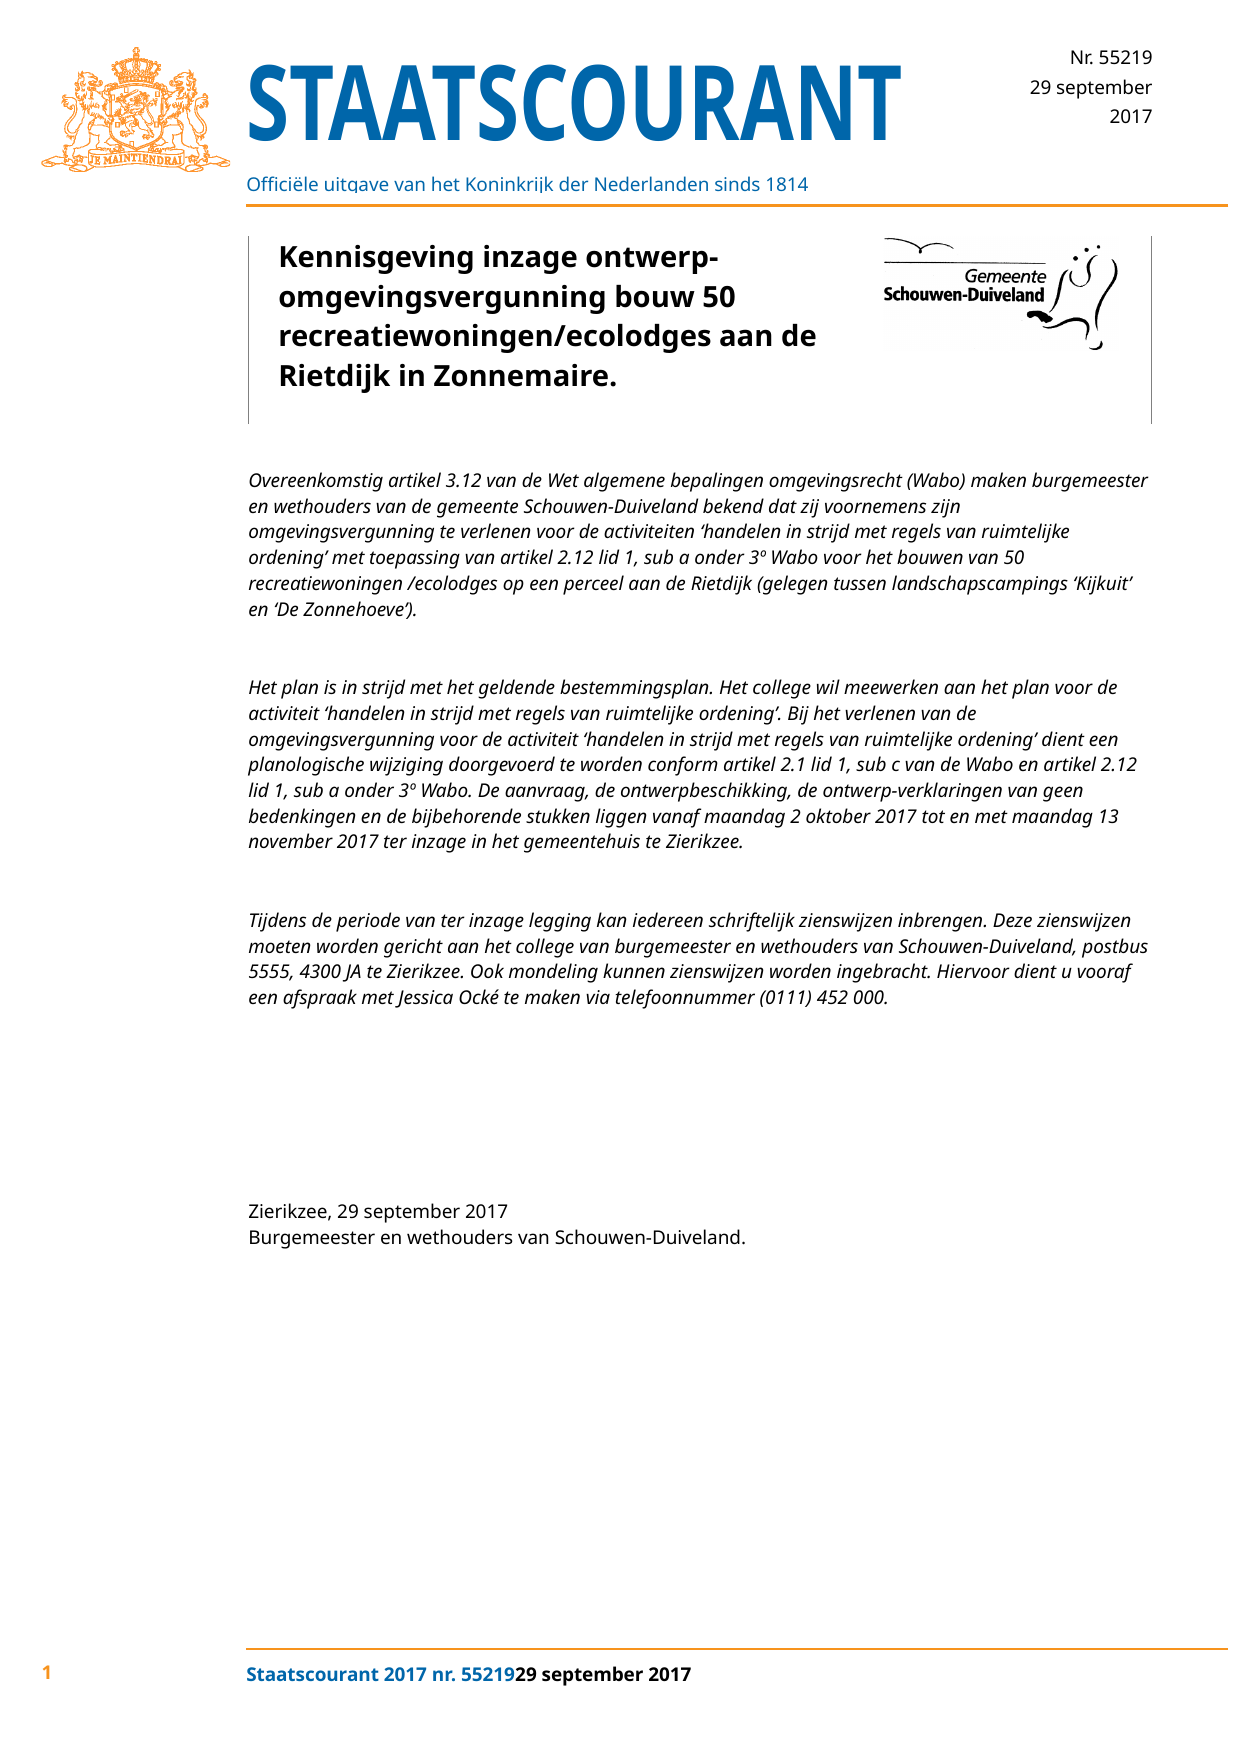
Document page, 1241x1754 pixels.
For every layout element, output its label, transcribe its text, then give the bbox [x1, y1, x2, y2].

text Burgemeester en wethouders van Schouwen-Duiveland. [248, 1224, 1152, 1249]
text Overeenkomstig artikel 3.12 van de Wet algemene bepalingen omgevingsrecht (Wabo) maken burgemeester en wethouders van de gemeente Schouwen-Duiveland bekend dat zij voornemens zijn omgevingsvergunning te verlenen voor de activiteiten ‘handelen in strijd met regels van ruimtelijke ordening’ met toepassing van artikel 2.12 lid 1, sub a onder 3º Wabo voor het bouwen van 50 recreatiewoningen /ecolodges op een perceel aan de Rietdijk (gelegen tussen landschapscampings ‘Kijkuit’ en ‘De Zonnehoeve’). [248, 467, 1152, 622]
table_header [850, 236, 1151, 424]
text Tijdens de periode van ter inzage legging kan iedereen schriftelijk zienswijzen inbrengen. Deze zienswijzen moeten worden gericht aan het college van burgemeester en wethouders van Schouwen-Duiveland, postbus 5555, 4300 JA te Zierikzee. Ook mondeling kunnen zienswijzen worden ingebracht. Hiervoor dient u vooraf een afspraak met Jessica Ocké te maken via telefoonnummer (0111) 452 000. [248, 907, 1152, 1010]
text Zierikzee, 29 september 2017 [248, 1198, 1152, 1224]
picture [41, 47, 231, 172]
picture [882, 236, 1119, 351]
text Het plan is in strijd met het geldende bestemmingsplan. Het college wil meewerken aan het plan voor de activiteit ‘handelen in strijd met regels van ruimtelijke ordening’. Bij het verlenen van de omgevingsvergunning voor de activiteit ‘handelen in strijd met regels van ruimtelijke ordening’ dient een planologische wijziging doorgevoerd te worden conform artikel 2.1 lid 1, sub c van de Wabo en artikel 2.12 lid 1, sub a onder 3º Wabo. De aanvraag, de ontwerpbeschikking, de ontwerp-verklaringen van geen bedenkingen en de bijbehorende stukken liggen vanaf maandag 2 oktober 2017 tot en met maandag 13 november 2017 ter inzage in het gemeentehuis te Zierikzee. [248, 674, 1152, 854]
table_header Kennisgeving inzage ontwerp-omgevingsvergunning bouw 50 recreatiewoningen/ecolodges aan de Rietdijk in Zonnemaire. [249, 236, 850, 424]
